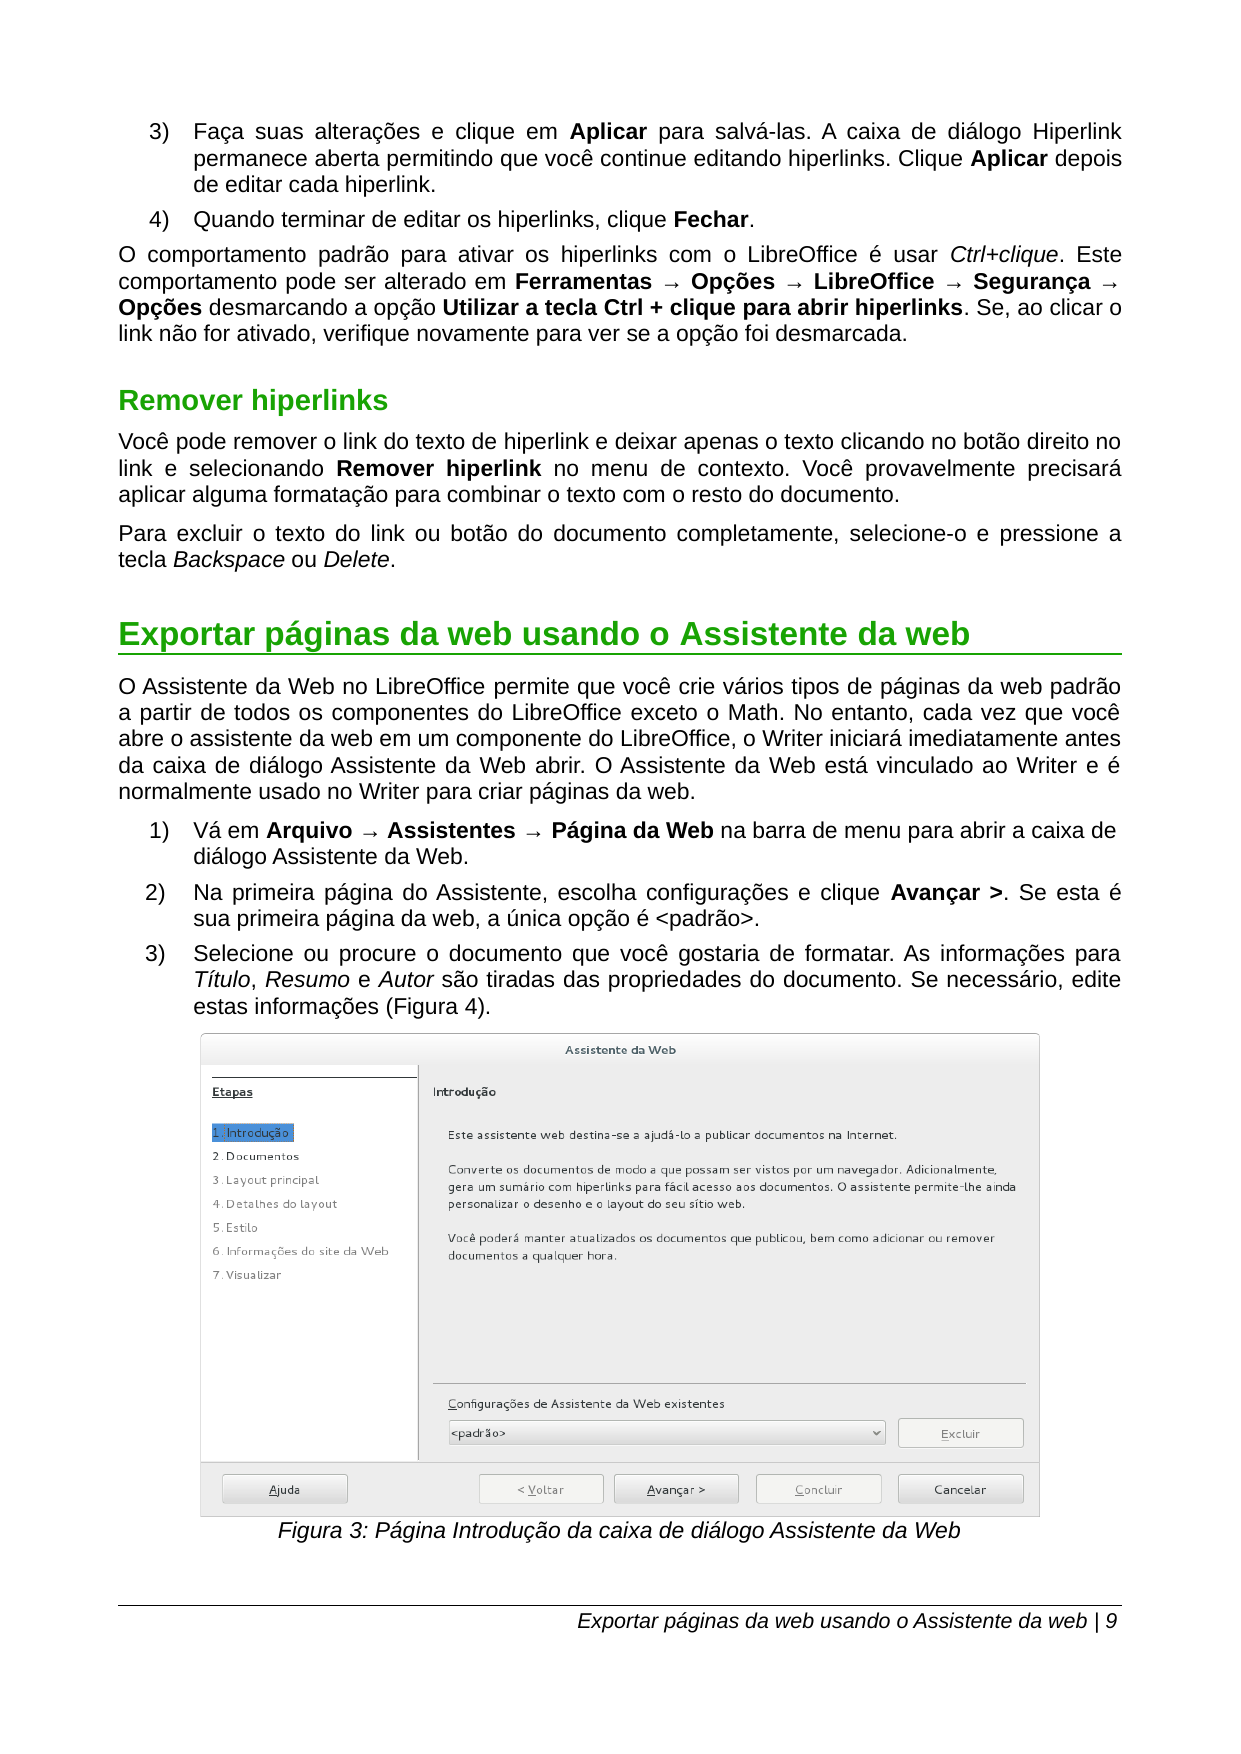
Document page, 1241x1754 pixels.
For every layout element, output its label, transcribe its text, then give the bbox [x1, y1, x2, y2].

list Vá em Arquivo → Assistentes → Página da Web na barra de menu para abrir a caixa de diálogo Assistente da Web. [169, 817, 1122, 869]
list Faça suas alterações e clique em Aplicar para salvá-las. A caixa de diálogo Hiperlink permanece aberta permitindo que você continue editando hiperlinks. Clique Aplicar depois de editar cada hiperlink. [169, 118, 1122, 197]
subtitle Remover hiperlinks [118, 383, 1122, 416]
picture [200, 1033, 1040, 1517]
text Você pode remover o link do texto de hiperlink e deixar apenas o texto clicando no botão direito no link e selecionando Remover hiperlink no menu de contexto. Você provavelmente precisará aplicar alguma formatação para combinar o texto com o resto do documento. [118, 428, 1122, 507]
subtitle Exportar páginas da web usando o Assistente da web [118, 614, 1122, 653]
text Para excluir o texto do link ou botão do documento completamente, selecione-o e pressione a tecla Backspace ou Delete. [118, 520, 1122, 572]
text Figura 3: Página Introdução da caixa de diálogo Assistente da Web [201, 1517, 1040, 1543]
list Na primeira página do Assistente, escolha configurações e clique Avançar >. Se esta é sua primeira página da web, a única opção é <padrão>. [165, 878, 1122, 931]
list Quando terminar de editar os hiperlinks, clique Fechar. [169, 206, 1122, 232]
list Selecione ou procure o documento que você gostaria de formatar. As informações para Título, Resumo e Autor são tiradas das propriedades do documento. Se necessário, edite estas informações (Figura 4). [165, 940, 1122, 1019]
text O comportamento padrão para ativar os hiperlinks com o LibreOffice é usar Ctrl+clique. Este comportamento pode ser alterado em Ferramentas → Opções → LibreOffice → Segurança → Opções desmarcando a opção Utilizar a tecla Ctrl + clique para abrir hiperlinks. Se, ao clicar o link não for ativado, verifique novamente para ver se a opção foi desmarcada. [118, 241, 1122, 347]
text O Assistente da Web no LibreOffice permite que você crie vários tipos de páginas da web padrão a partir de todos os componentes do LibreOffice exceto o Math. No entanto, cada vez que você abre o assistente da web em um componente do LibreOffice, o Writer iniciará imediatamente antes da caixa de diálogo Assistente da Web abrir. O Assistente da Web está vinculado ao Writer e é normalmente usado no Writer para criar páginas da web. [118, 673, 1122, 804]
